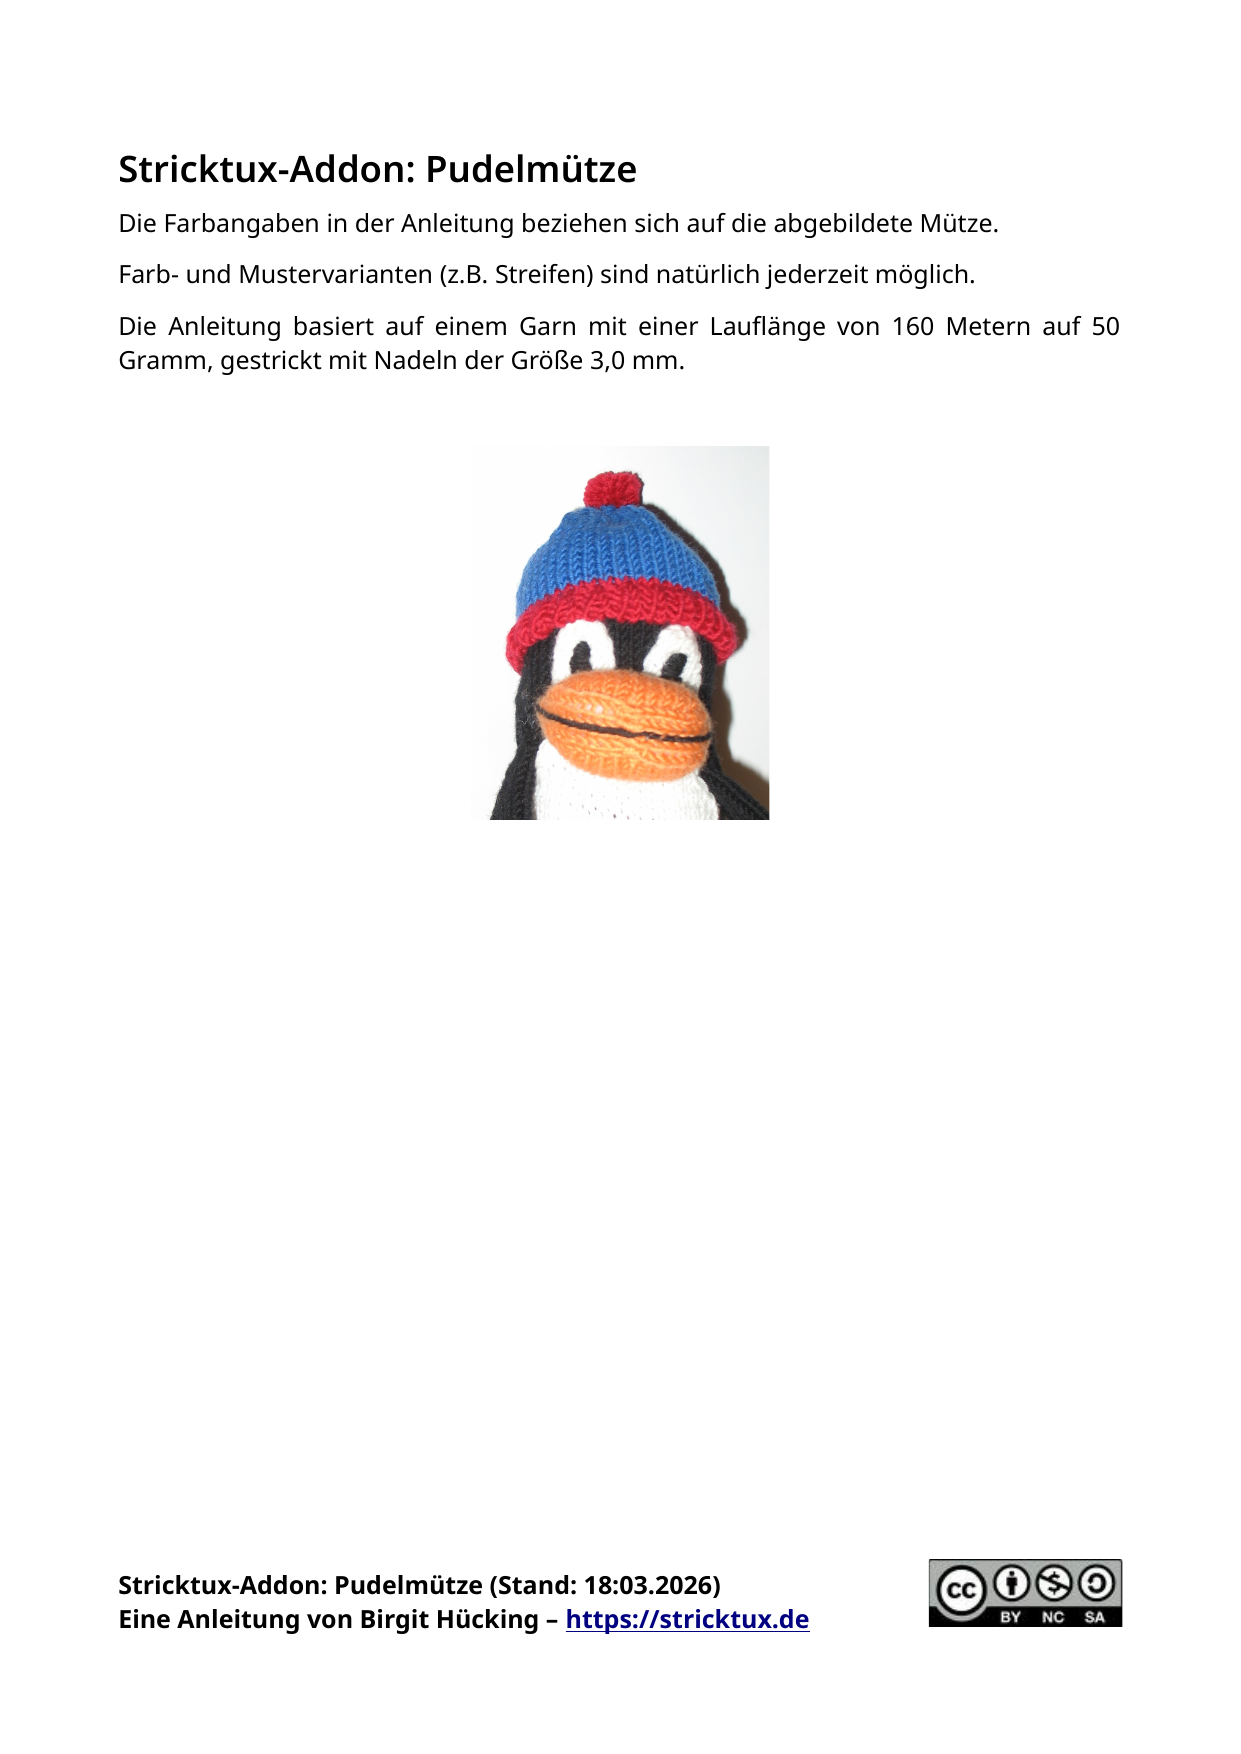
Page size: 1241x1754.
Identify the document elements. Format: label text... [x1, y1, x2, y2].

picture [928, 1559, 1123, 1627]
text Die Farbangaben in der Anleitung beziehen sich auf die abgebildete Mütze. [118, 205, 1122, 239]
picture [470, 446, 770, 820]
text Farb- und Mustervarianten (z.B. Streifen) sind natürlich jederzeit möglich. [118, 257, 1122, 291]
subtitle Stricktux-Addon: Pudelmütze [118, 143, 1122, 193]
text Die Anleitung basiert auf einem Garn mit einer Lauflänge von 160 Metern auf 50 Gramm, gestrickt mit Nadeln der Größe 3,0 mm. [118, 309, 1122, 377]
